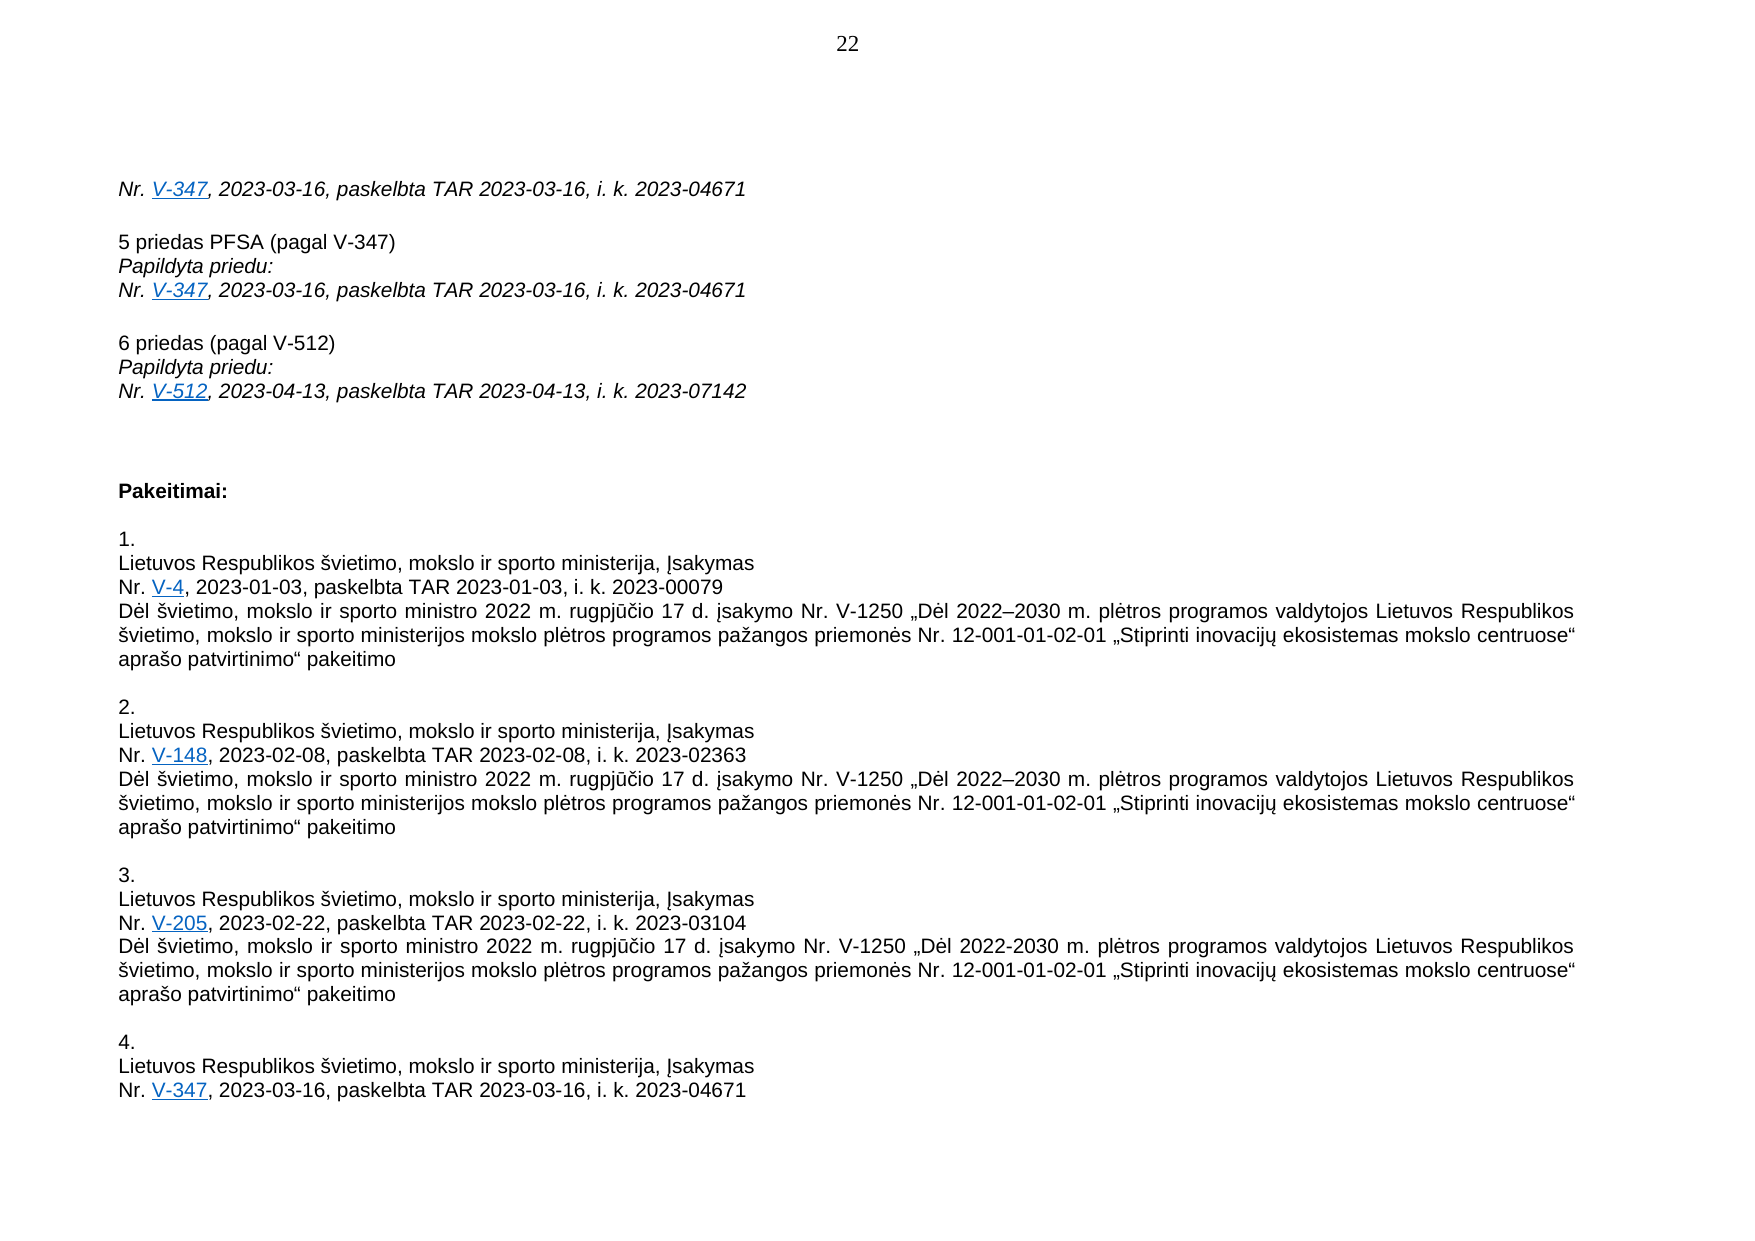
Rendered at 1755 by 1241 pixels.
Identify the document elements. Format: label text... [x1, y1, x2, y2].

text 3. [118, 862, 1577, 886]
text Dėl švietimo, mokslo ir sporto ministro 2022 m. rugpjūčio 17 d. įsakymo Nr. V-1250 „Dėl 2022–2030 m. plėtros programos valdytojos Lietuvos Respublikos švietimo, mokslo ir sporto ministerijos mokslo plėtros programos pažangos priemonės Nr. 12-001-01-02-01 „Stiprinti inovacijų ekosistemas mokslo centruose“ aprašo patvirtinimo“ pakeitimo [118, 767, 1577, 838]
text 6 priedas (pagal V-512) [118, 331, 1577, 354]
text 4. [118, 1030, 1577, 1054]
text 1. [118, 527, 1577, 551]
text Nr. V-205, 2023-02-22, paskelbta TAR 2023-02-22, i. k. 2023-03104 [118, 910, 1577, 934]
text 5 priedas PFSA (pagal V-347) [118, 230, 1577, 254]
text Pakeitimai: [118, 479, 1577, 503]
text Papildyta priedu: [118, 254, 1577, 278]
text Papildyta priedu: [118, 354, 1577, 378]
text Nr. V-4, 2023-01-03, paskelbta TAR 2023-01-03, i. k. 2023-00079 [118, 575, 1577, 599]
text Nr. V-347, 2023-03-16, paskelbta TAR 2023-03-16, i. k. 2023-04671 [118, 177, 1577, 201]
text Nr. V-347, 2023-03-16, paskelbta TAR 2023-03-16, i. k. 2023-04671 [118, 278, 1577, 302]
text Lietuvos Respublikos švietimo, mokslo ir sporto ministerija, Įsakymas [118, 551, 1577, 575]
text Lietuvos Respublikos švietimo, mokslo ir sporto ministerija, Įsakymas [118, 719, 1577, 743]
text Nr. V-347, 2023-03-16, paskelbta TAR 2023-03-16, i. k. 2023-04671 [118, 1078, 1577, 1102]
text Lietuvos Respublikos švietimo, mokslo ir sporto ministerija, Įsakymas [118, 886, 1577, 910]
text Lietuvos Respublikos švietimo, mokslo ir sporto ministerija, Įsakymas [118, 1054, 1577, 1078]
text Nr. V-512, 2023-04-13, paskelbta TAR 2023-04-13, i. k. 2023-07142 [118, 378, 1577, 402]
text 2. [118, 695, 1577, 719]
text Dėl švietimo, mokslo ir sporto ministro 2022 m. rugpjūčio 17 d. įsakymo Nr. V-1250 „Dėl 2022–2030 m. plėtros programos valdytojos Lietuvos Respublikos švietimo, mokslo ir sporto ministerijos mokslo plėtros programos pažangos priemonės Nr. 12-001-01-02-01 „Stiprinti inovacijų ekosistemas mokslo centruose“ aprašo patvirtinimo“ pakeitimo [118, 599, 1577, 671]
text Nr. V-148, 2023-02-08, paskelbta TAR 2023-02-08, i. k. 2023-02363 [118, 743, 1577, 767]
text Dėl švietimo, mokslo ir sporto ministro 2022 m. rugpjūčio 17 d. įsakymo Nr. V-1250 „Dėl 2022-2030 m. plėtros programos valdytojos Lietuvos Respublikos švietimo, mokslo ir sporto ministerijos mokslo plėtros programos pažangos priemonės Nr. 12-001-01-02-01 „Stiprinti inovacijų ekosistemas mokslo centruose“ aprašo patvirtinimo“ pakeitimo [118, 934, 1577, 1006]
